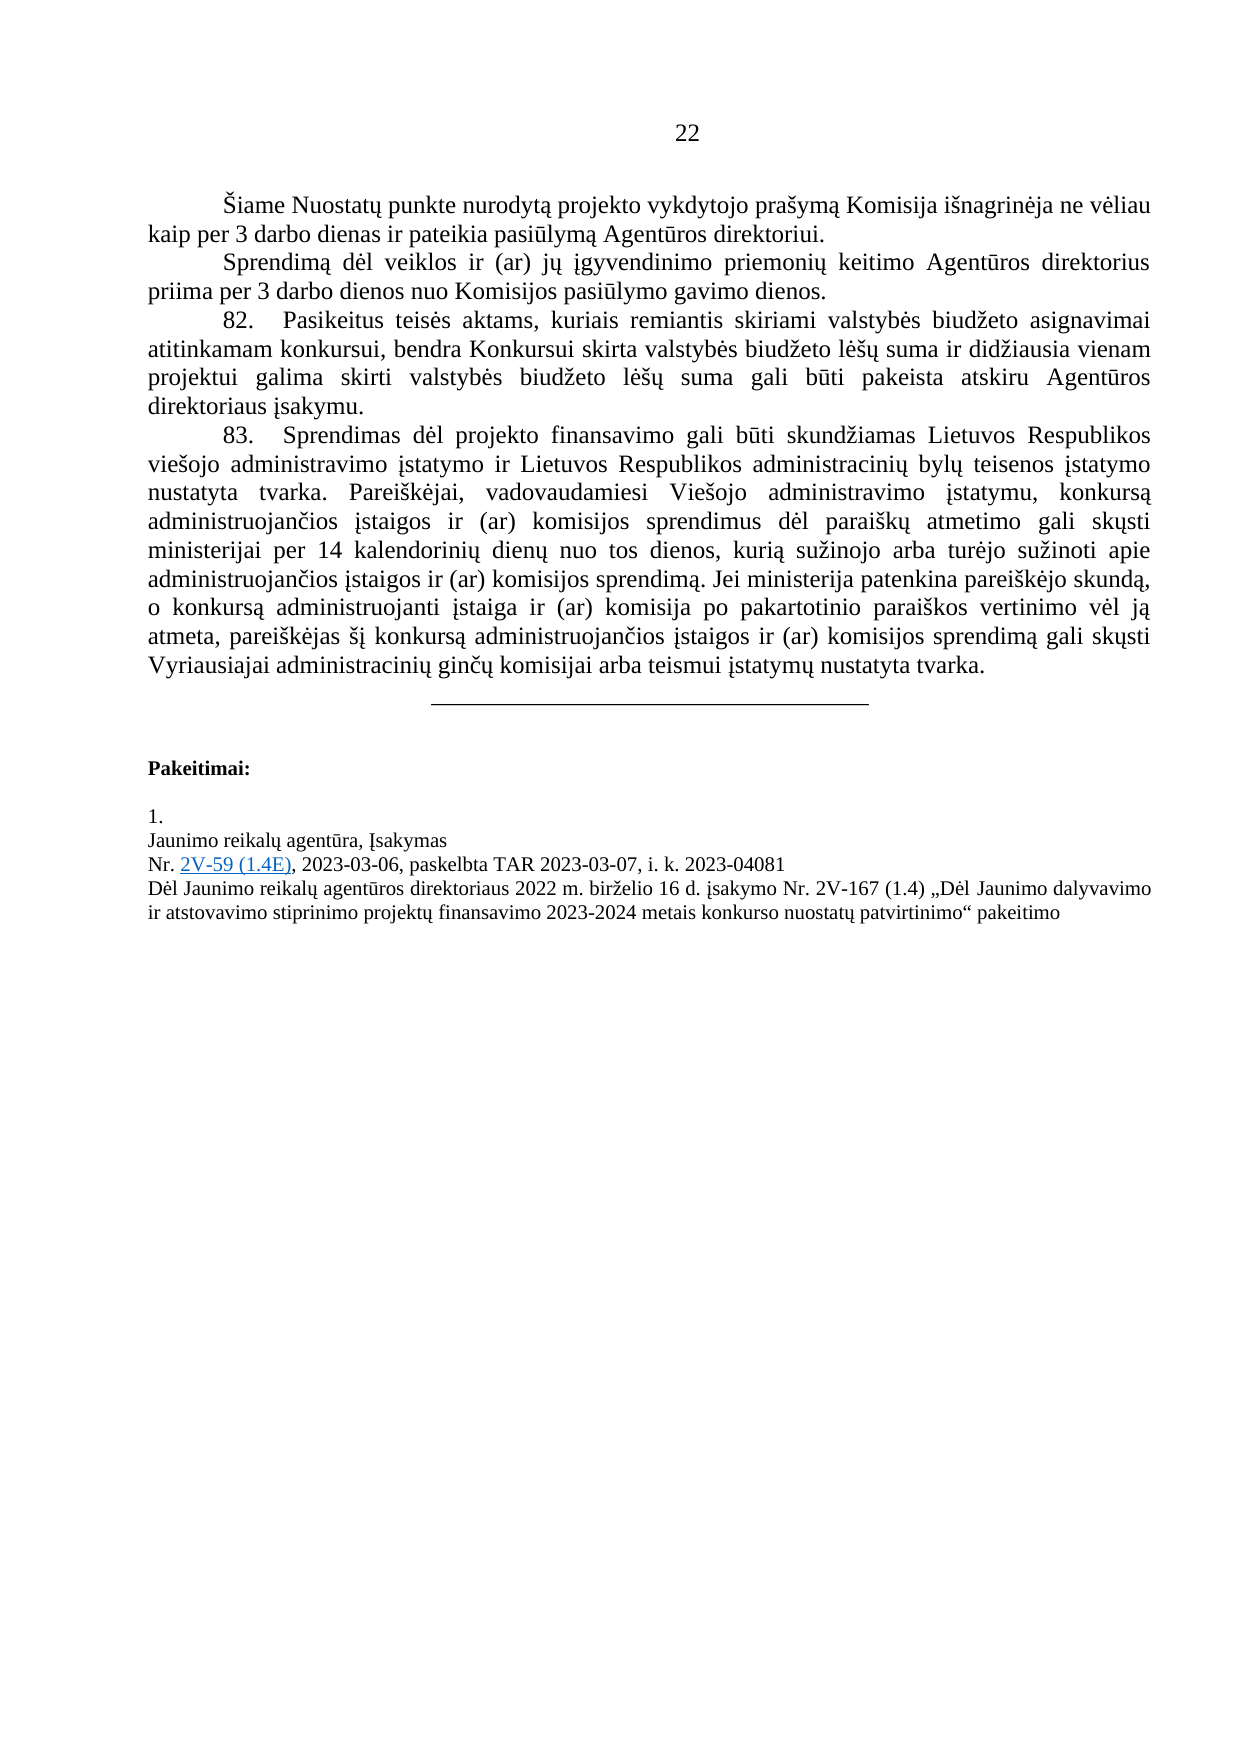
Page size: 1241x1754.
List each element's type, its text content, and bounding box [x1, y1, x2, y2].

text Pakeitimai: [148, 756, 1152, 780]
text Dėl Jaunimo reikalų agentūros direktoriaus 2022 m. birželio 16 d. įsakymo Nr. 2V-167 (1.4) „Dėl Jaunimo dalyvavimo ir atstovavimo stiprinimo projektų finansavimo 2023-2024 metais konkurso nuostatų patvirtinimo“ pakeitimo [148, 876, 1152, 924]
text 83. Sprendimas dėl projekto finansavimo gali būti skundžiamas Lietuvos Respublikos viešojo administravimo įstatymo ir Lietuvos Respublikos administracinių bylų teisenos įstatymo nustatyta tvarka. Pareiškėjai, vadovaudamiesi Viešojo administravimo įstatymu, konkursą administruojančios įstaigos ir (ar) komisijos sprendimus dėl paraiškų atmetimo gali skųsti ministerijai per 14 kalendorinių dienų nuo tos dienos, kurią sužinojo arba turėjo sužinoti apie administruojančios įstaigos ir (ar) komisijos sprendimą. Jei ministerija patenkina pareiškėjo skundą, o konkursą administruojanti įstaiga ir (ar) komisija po pakartotinio paraiškos vertinimo vėl ją atmeta, pareiškėjas šį konkursą administruojančios įstaigos ir (ar) komisijos sprendimą gali skųsti Vyriausiajai administracinių ginčų komisijai arba teismui įstatymų nustatyta tvarka. [148, 420, 1152, 679]
text Nr. 2V-59 (1.4E), 2023-03-06, paskelbta TAR 2023-03-07, i. k. 2023-04081 [148, 852, 1152, 876]
text 82. Pasikeitus teisės aktams, kuriais remiantis skiriami valstybės biudžeto asignavimai atitinkamam konkursui, bendra Konkursui skirta valstybės biudžeto lėšų suma ir didžiausia vienam projektui galima skirti valstybės biudžeto lėšų suma gali būti pakeista atskiru Agentūros direktoriaus įsakymu. [148, 305, 1152, 420]
text Šiame Nuostatų punkte nurodytą projekto vykdytojo prašymą Komisija išnagrinėja ne vėliau kaip per 3 darbo dienas ir pateikia pasiūlymą Agentūros direktoriui. [148, 190, 1152, 247]
text Jaunimo reikalų agentūra, Įsakymas [148, 828, 1152, 852]
text 1. [148, 804, 1152, 828]
text Sprendimą dėl veiklos ir (ar) jų įgyvendinimo priemonių keitimo Agentūros direktorius priima per 3 darbo dienos nuo Komisijos pasiūlymo gavimo dienos. [148, 247, 1152, 305]
text ___________________________________ [148, 679, 1152, 707]
